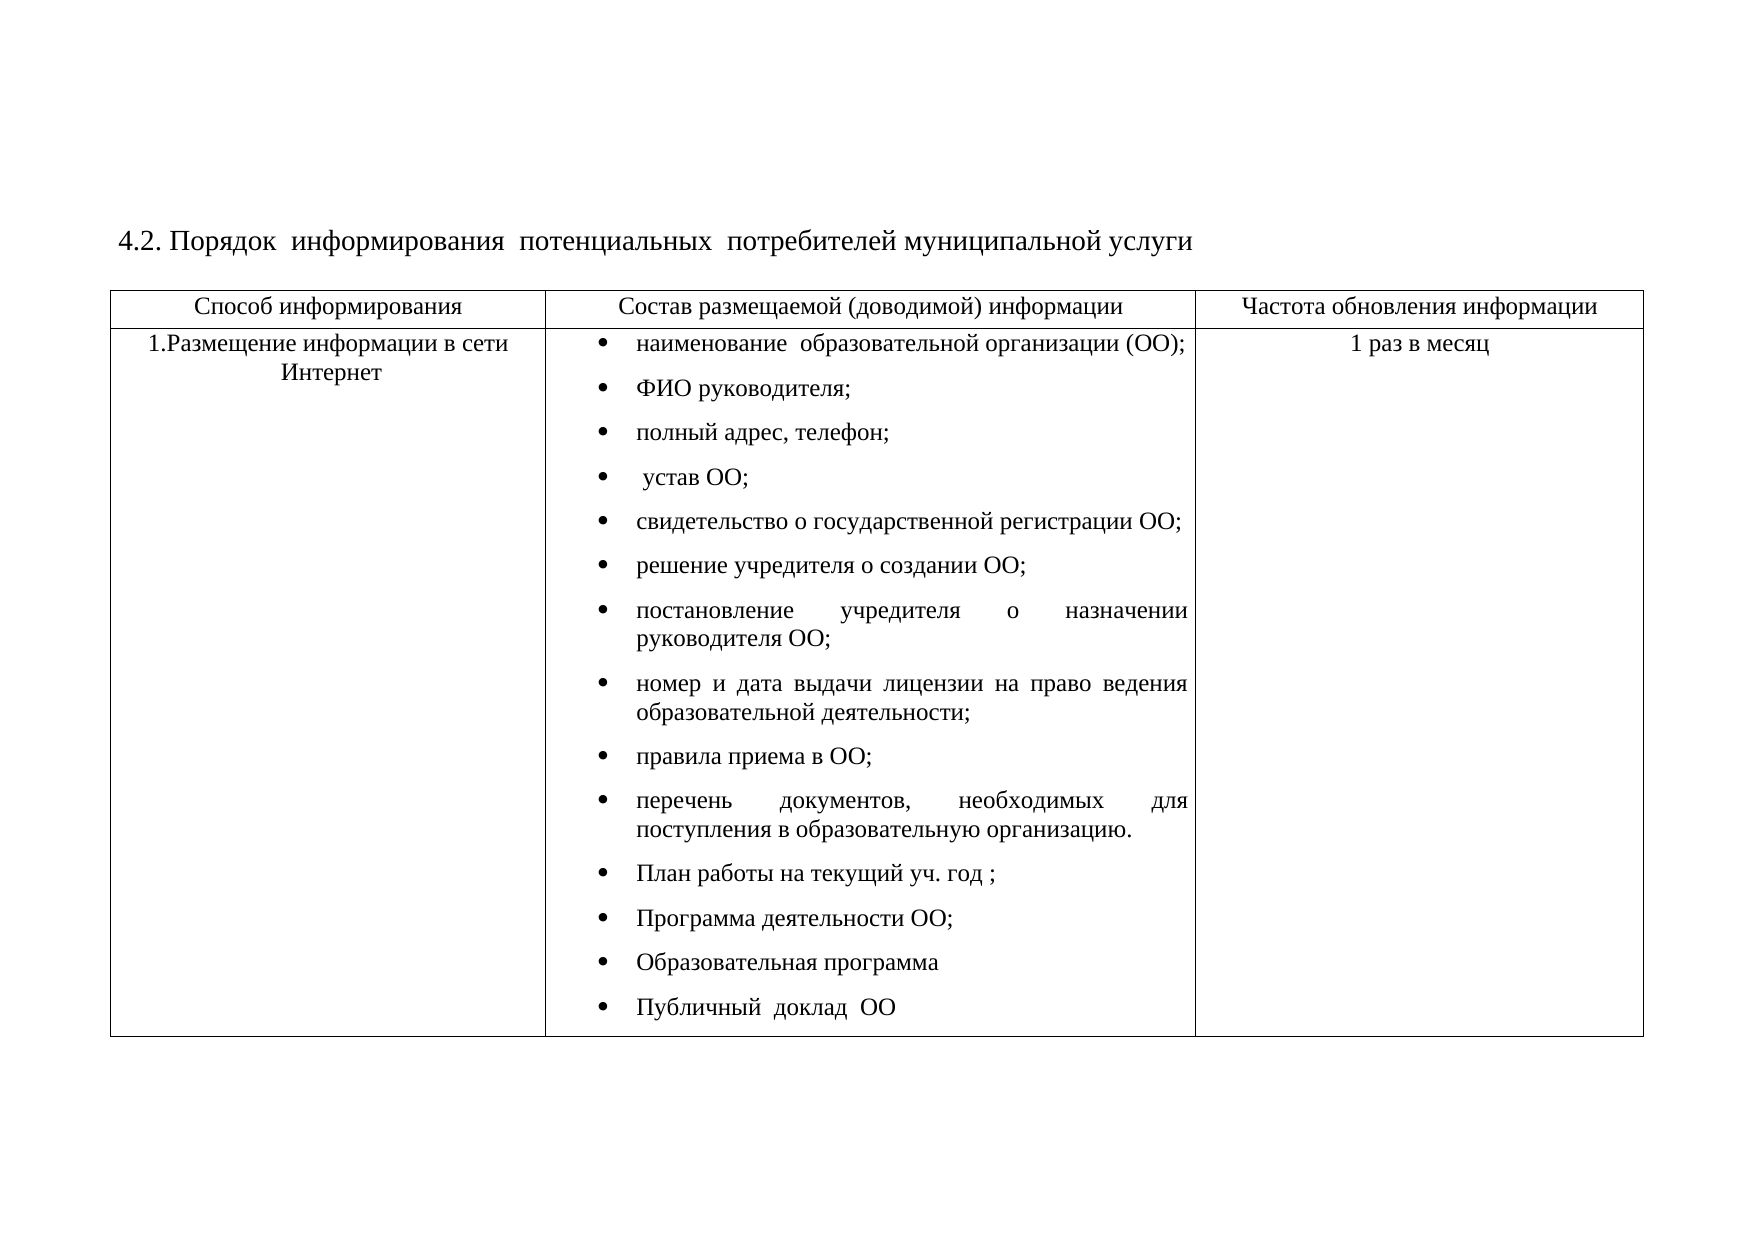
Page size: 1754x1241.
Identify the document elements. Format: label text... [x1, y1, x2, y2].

table_cell 1 раз в месяц [1196, 329, 1643, 1036]
text 4.2. Порядок информирования потенциальных потребителей муниципальной услуги [118, 223, 1636, 256]
table_header Состав размещаемой (доводимой) информации [546, 291, 1195, 327]
table_cell наименование образовательной организации (ОО); ФИО руководителя; полный адрес, телефон; устав ОО; свидетельство о государственной регистрации ОО; решение учредителя о создании ОО; постановление учредителя о назначении руководителя ОО; номер и дата выдачи лицензии на право ведения образовательной деятельности; правила приема в ОО; перечень документов, необходимых для поступления в образовательную организацию. План работы на текущий уч. год ; Программа деятельности ОО; Образовательная программа Публичный доклад ОО [546, 329, 1195, 1036]
table_header Способ информирования [111, 291, 545, 327]
table_header Частота обновления информации [1196, 291, 1643, 327]
table_cell 1.Размещение информации в сети Интернет [111, 329, 545, 1036]
